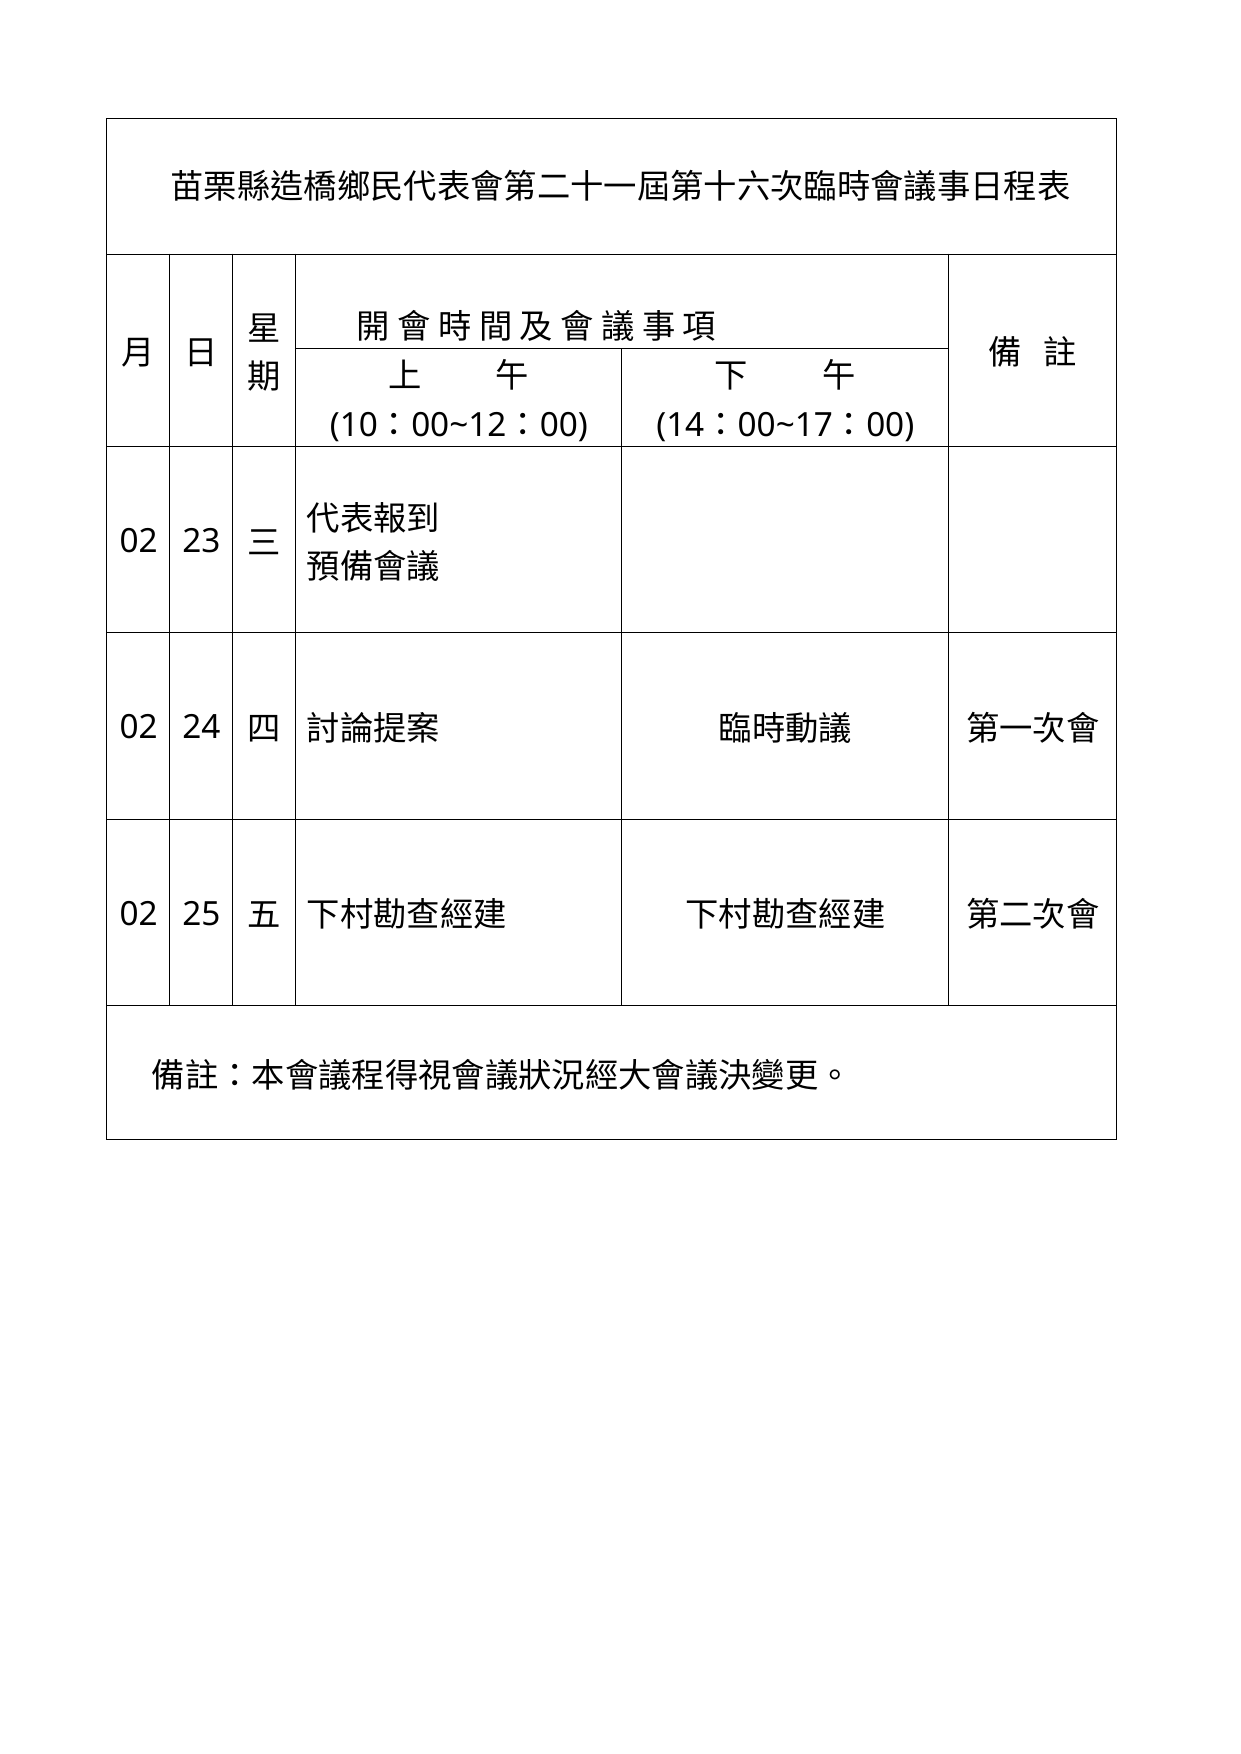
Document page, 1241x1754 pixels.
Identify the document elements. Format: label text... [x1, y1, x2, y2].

table_cell 代表報到 預備會議 [296, 447, 621, 632]
table_cell 下 午 (14：00~17：00) [622, 349, 948, 446]
table_cell 討論提案 [296, 633, 621, 818]
table_header 苗栗縣造橋鄉民代表會第二十一屆第十六次臨時會議事日程表 [107, 119, 1116, 253]
table_cell 三 [233, 447, 295, 632]
table_cell 02 [107, 447, 169, 632]
table_cell 備註：本會議程得視會議狀況經大會議決變更。 [107, 1006, 1116, 1139]
table_cell 下村勘查經建 [622, 820, 948, 1005]
table_cell 下村勘查經建 [296, 820, 621, 1005]
table_cell 第二次會 [949, 820, 1116, 1005]
table_cell 02 [107, 633, 169, 818]
table_cell 上 午 (10：00~12：00) [296, 349, 621, 446]
table_cell 月 [107, 255, 169, 446]
table_cell 第一次會 [949, 633, 1116, 818]
table_cell 四 [233, 633, 295, 818]
table_cell 開 會 時 間 及 會 議 事 項 [296, 255, 948, 348]
table_cell 日 [170, 255, 232, 446]
table_cell 備 註 [949, 255, 1116, 446]
table_cell [949, 447, 1116, 632]
table_cell [622, 447, 948, 632]
table_cell 臨時動議 [622, 633, 948, 818]
table_cell 星期 [233, 255, 295, 446]
table_cell 24 [170, 633, 232, 818]
table_cell 02 [107, 820, 169, 1005]
table_cell 23 [170, 447, 232, 632]
table_cell 五 [233, 820, 295, 1005]
table_cell 25 [170, 820, 232, 1005]
